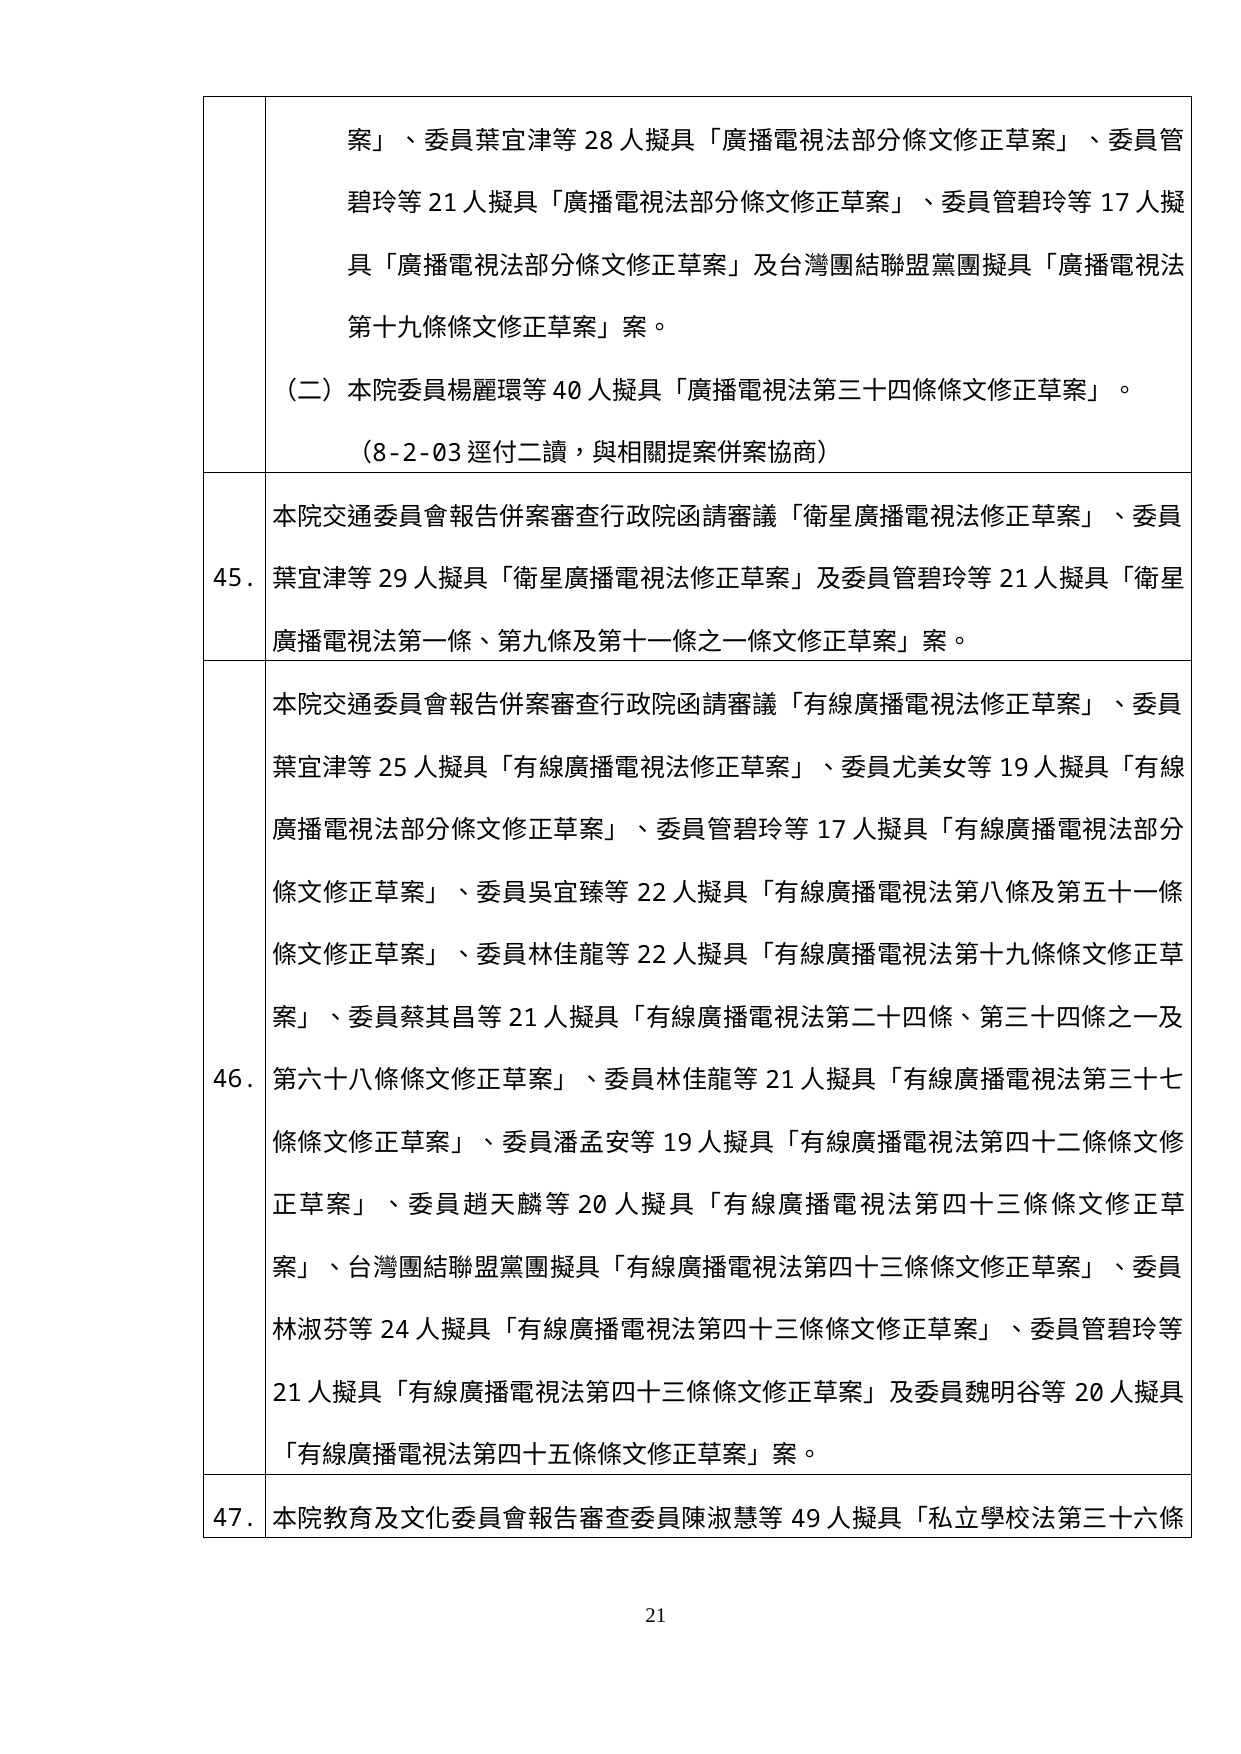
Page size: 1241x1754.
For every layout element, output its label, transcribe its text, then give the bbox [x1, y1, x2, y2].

table_cell 本院交通委員會報告併案審查行政院函請審議「衛星廣播電視法修正草案」、委員葉宜津等29人擬具「衛星廣播電視法修正草案」及委員管碧玲等21人擬具「衛星廣播電視法第一條、第九條及第十一條之一條文修正草案」案。 [266, 473, 1191, 660]
table_cell [204, 473, 265, 660]
table_cell [204, 1475, 265, 1537]
table_cell 本院交通委員會報告併案審查行政院函請審議「有線廣播電視法修正草案」、委員葉宜津等25人擬具「有線廣播電視法修正草案」、委員尤美女等19人擬具「有線廣播電視法部分條文修正草案」、委員管碧玲等17人擬具「有線廣播電視法部分條文修正草案」、委員吳宜臻等22人擬具「有線廣播電視法第八條及第五十一條條文修正草案」、委員林佳龍等22人擬具「有線廣播電視法第十九條條文修正草案」、委員蔡其昌等21人擬具「有線廣播電視法第二十四條、第三十四條之一及第六十八條條文修正草案」、委員林佳龍等21人擬具「有線廣播電視法第三十七條條文修正草案」、委員潘孟安等19人擬具「有線廣播電視法第四十二條條文修正草案」、委員趙天麟等20人擬具「有線廣播電視法第四十三條條文修正草案」、台灣團結聯盟黨團擬具「有線廣播電視法第四十三條條文修正草案」、委員林淑芬等24人擬具「有線廣播電視法第四十三條條文修正草案」、委員管碧玲等21人擬具「有線廣播電視法第四十三條條文修正草案」及委員魏明谷等20人擬具「有線廣播電視法第四十五條條文修正草案」案。 [266, 661, 1191, 1474]
table_cell [204, 661, 265, 1474]
table_cell 案」、委員葉宜津等28人擬具「廣播電視法部分條文修正草案」、委員管碧玲等21人擬具「廣播電視法部分條文修正草案」、委員管碧玲等17人擬具「廣播電視法部分條文修正草案」及台灣團結聯盟黨團擬具「廣播電視法第十九條條文修正草案」案。 （二）本院委員楊麗環等40人擬具「廣播電視法第三十四條條文修正草案」。 （8-2-03逕付二讀，與相關提案併案協商） [266, 97, 1191, 472]
table_cell 本院教育及文化委員會報告審查委員陳淑慧等49人擬具「私立學校法第三十六條 [266, 1475, 1191, 1537]
table_cell [204, 97, 265, 472]
